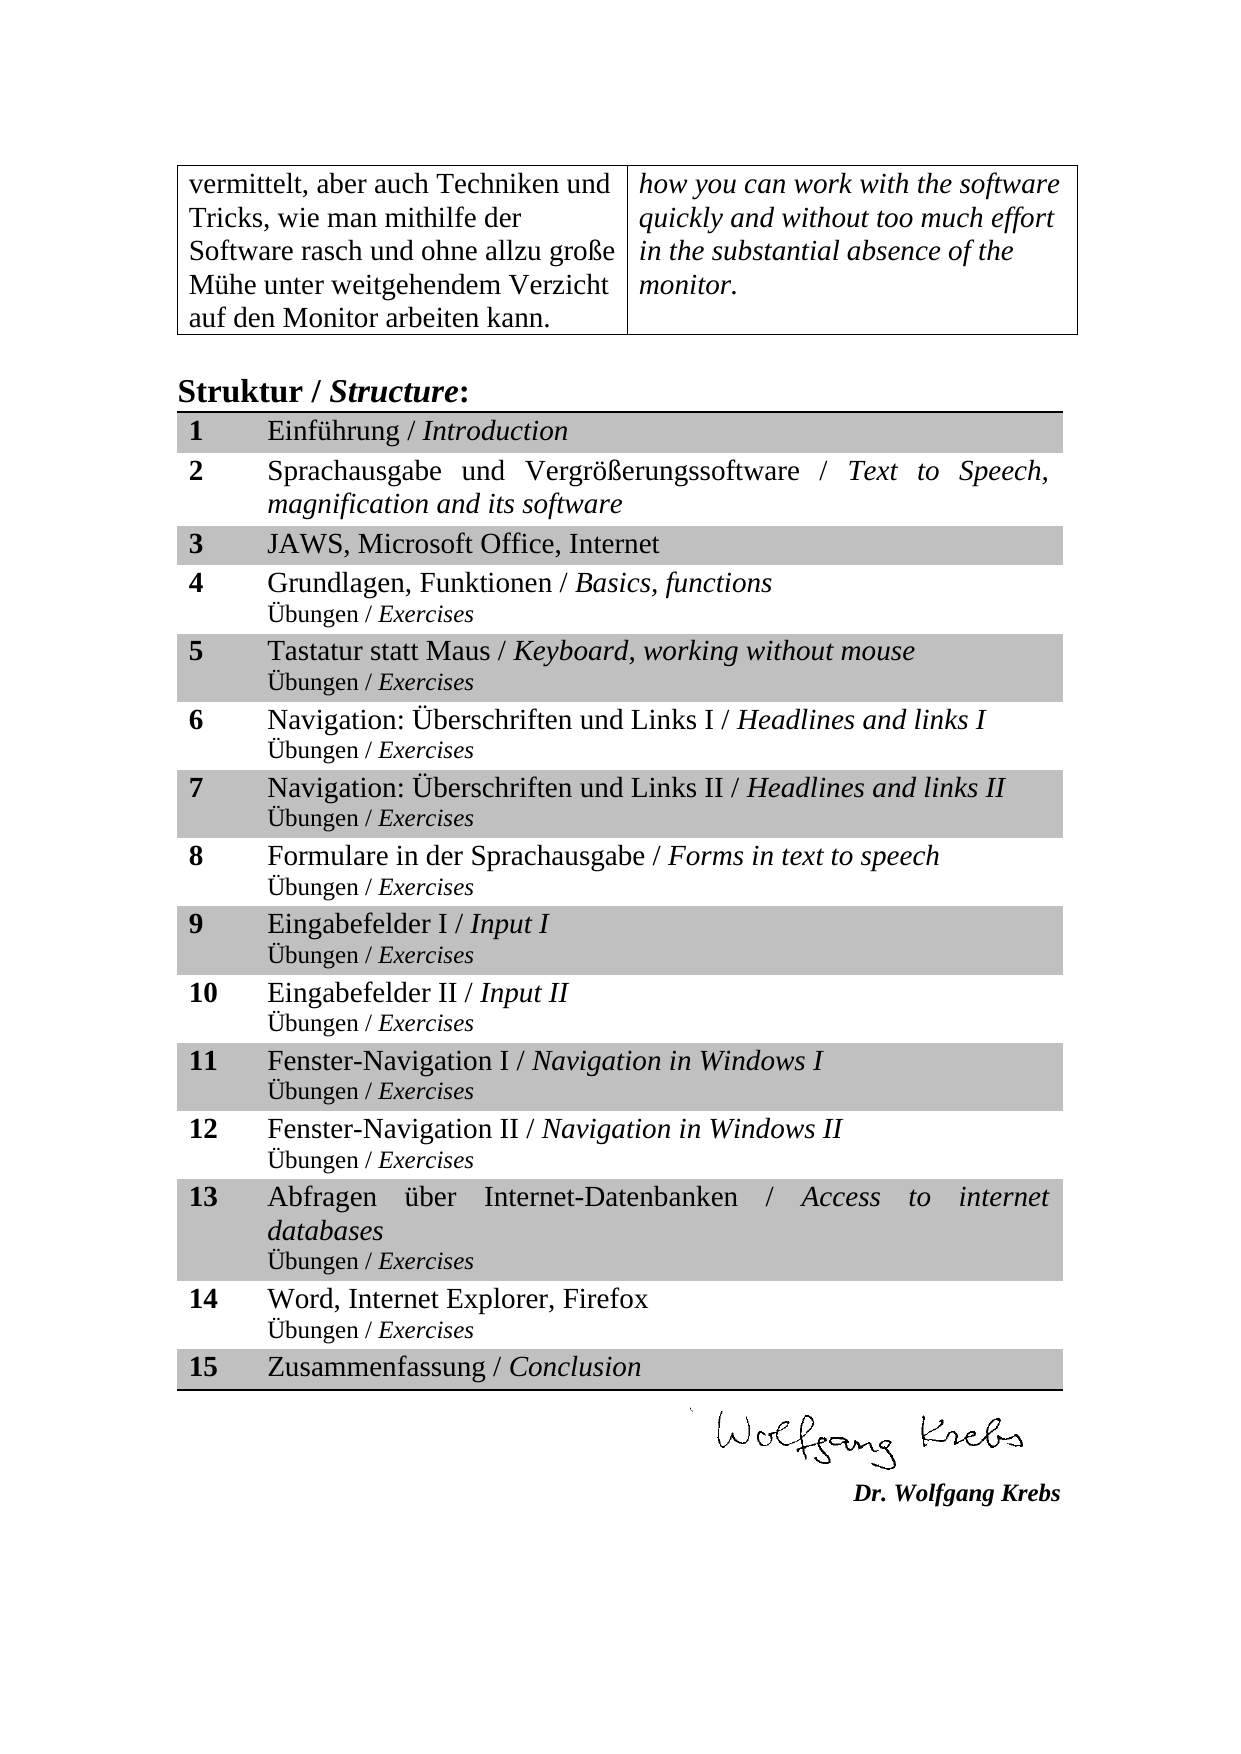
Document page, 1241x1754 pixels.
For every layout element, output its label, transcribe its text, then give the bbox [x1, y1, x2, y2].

table_cell Navigation: Überschriften und Links I / Headlines and links I Übungen / Exercises [256, 702, 1063, 770]
table_cell 6 [177, 702, 256, 770]
text Dr. Wolfgang Krebs [177, 1478, 1063, 1507]
table_cell 8 [177, 838, 256, 906]
table_cell Fenster-Navigation II / Navigation in Windows II Übungen / Exercises [256, 1111, 1063, 1179]
table_cell 9 [177, 906, 256, 975]
table_header vermittelt, aber auch Techniken und Tricks, wie man mithilfe der Software rasch und ohne allzu große Mühe unter weitgehendem Verzicht auf den Monitor arbeiten kann. [178, 166, 627, 334]
table_cell Eingabefelder II / Input II Übungen / Exercises [256, 975, 1063, 1043]
table_cell Grundlagen, Funktionen / Basics, functions Übungen / Exercises [256, 565, 1063, 633]
table_header how you can work with the software quickly and without too much effort in the substantial absence of the monitor. [628, 166, 1077, 334]
table_cell Zusammenfassung / Conclusion [256, 1349, 1063, 1389]
table_cell Tastatur statt Maus / Keyboard, working without mouse Übungen / Exercises [256, 634, 1063, 702]
table_cell Navigation: Überschriften und Links II / Headlines and links II Übungen / Exercises [256, 770, 1063, 838]
table_cell Abfragen über Internet-Datenbanken / Access to internet databases Übungen / Exercises [256, 1179, 1063, 1281]
table_cell JAWS, Microsoft Office, Internet [256, 526, 1063, 565]
table_cell 3 [177, 526, 256, 565]
table_cell 10 [177, 975, 256, 1043]
table_cell 7 [177, 770, 256, 838]
table_cell Eingabefelder I / Input I Übungen / Exercises [256, 906, 1063, 975]
table_cell 5 [177, 634, 256, 702]
table_cell Sprachausgabe und Vergrößerungssoftware / Text to Speech, magnification and its software [256, 453, 1063, 526]
table_header 1 [177, 413, 256, 453]
table_cell Formulare in der Sprachausgabe / Forms in text to speech Übungen / Exercises [256, 838, 1063, 906]
table_cell Fenster-Navigation I / Navigation in Windows I Übungen / Exercises [256, 1043, 1063, 1111]
table_cell 15 [177, 1349, 256, 1389]
table_cell 14 [177, 1281, 256, 1349]
table_cell 13 [177, 1179, 256, 1281]
table_cell 12 [177, 1111, 256, 1179]
text Struktur / Structure: [177, 371, 1063, 409]
table_cell 11 [177, 1043, 256, 1111]
table_header Einführung / Introduction [256, 413, 1063, 453]
table_cell 4 [177, 565, 256, 633]
table_cell 2 [177, 453, 256, 526]
table_cell Word, Internet Explorer, Firefox Übungen / Exercises [256, 1281, 1063, 1349]
